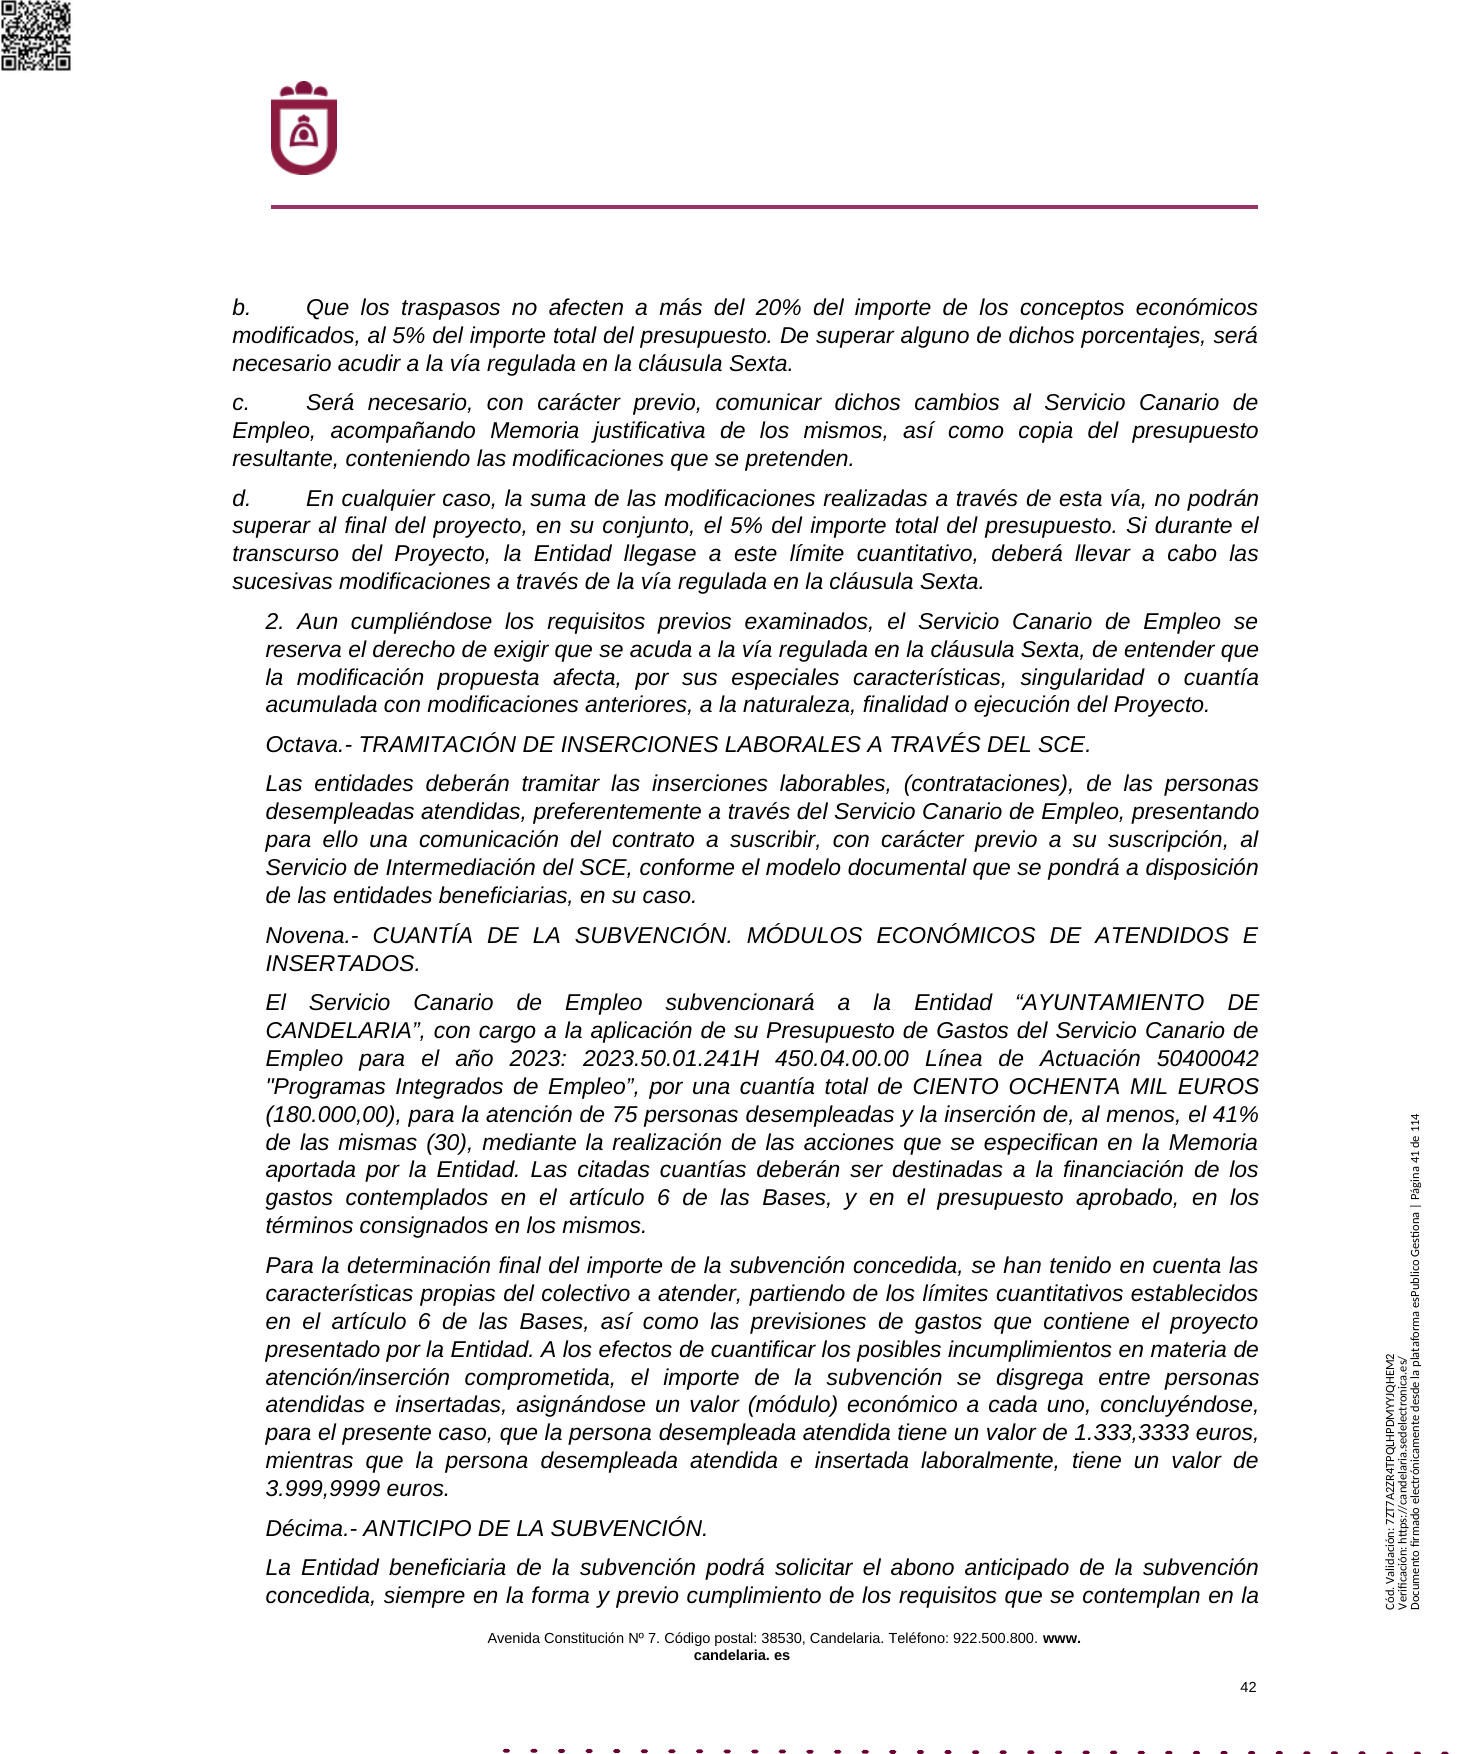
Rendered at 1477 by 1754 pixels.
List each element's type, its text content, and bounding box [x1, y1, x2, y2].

text Décima.- ANTICIPO DE LA SUBVENCIÓN. [265, 1514, 1262, 1541]
list Que los traspasos no afecten a más del 20% del importe de los conceptos económicos modificados, al 5% del importe total del presupuesto. De superar alguno de dichos porcentajes, será necesario acudir a la vía regulada en la cláusula Sexta. [232, 294, 1262, 376]
text La Entidad beneficiaria de la subvención podrá solicitar el abono anticipado de la subvención concedida, siempre en la forma y previo cumplimiento de los requisitos que se contemplan en la [265, 1554, 1262, 1608]
text Las entidades deberán tramitar las inserciones laborables, (contrataciones), de las personas desempleadas atendidas, preferentemente a través del Servicio Canario de Empleo, presentando para ello una comunicación del contrato a suscribir, con carácter previo a su suscripción, al Servicio de Intermediación del SCE, conforme el modelo documental que se pondrá a disposición de las entidades beneficiarias, en su caso. [265, 770, 1262, 908]
text Octava.- TRAMITACIÓN DE INSERCIONES LABORALES A TRAVÉS DEL SCE. [265, 731, 1262, 757]
text Novena.- CUANTÍA DE LA SUBVENCIÓN. MÓDULOS ECONÓMICOS DE ATENDIDOS E INSERTADOS. [265, 922, 1262, 976]
text 2. Aun cumpliéndose los requisitos previos examinados, el Servicio Canario de Empleo se reserva el derecho de exigir que se acuda a la vía regulada en la cláusula Sexta, de entender que la modificación propuesta afecta, por sus especiales características, singularidad o cuantía acumulada con modificaciones anteriores, a la naturaleza, finalidad o ejecución del Proyecto. [265, 608, 1262, 718]
list En cualquier caso, la suma de las modificaciones realizadas a través de esta vía, no podrán superar al final del proyecto, en su conjunto, el 5% del importe total del presupuesto. Si durante el transcurso del Proyecto, la Entidad llegase a este límite cuantitativo, deberá llevar a cabo las sucesivas modificaciones a través de la vía regulada en la cláusula Sexta. [232, 484, 1262, 594]
text El Servicio Canario de Empleo subvencionará a la Entidad “AYUNTAMIENTO DE CANDELARIA”, con cargo a la aplicación de su Presupuesto de Gastos del Servicio Canario de Empleo para el año 2023: 2023.50.01.241H 450.04.00.00 Línea de Actuación 50400042 "Programas Integrados de Empleo”, por una cuantía total de CIENTO OCHENTA MIL EUROS (180.000,00), para la atención de 75 personas desempleadas y la inserción de, al menos, el 41% de las mismas (30), mediante la realización de las acciones que se especifican en la Memoria aportada por la Entidad. Las citadas cuantías deberán ser destinadas a la financiación de los gastos contemplados en el artículo 6 de las Bases, y en el presupuesto aprobado, en los términos consignados en los mismos. [265, 989, 1262, 1239]
text Para la determinación final del importe de la subvención concedida, se han tenido en cuenta las características propias del colectivo a atender, partiendo de los límites cuantitativos establecidos en el artículo 6 de las Bases, así como las previsiones de gastos que contiene el proyecto presentado por la Entidad. A los efectos de cuantificar los posibles incumplimientos en materia de atención/inserción comprometida, el importe de la subvención se disgrega entre personas atendidas e insertadas, asignándose un valor (módulo) económico a cada uno, concluyéndose, para el presente caso, que la persona desempleada atendida tiene un valor de 1.333,3333 euros, mientras que la persona desempleada atendida e insertada laboralmente, tiene un valor de 3.999,9999 euros. [265, 1252, 1262, 1501]
list Será necesario, con carácter previo, comunicar dichos cambios al Servicio Canario de Empleo, acompañando Memoria justificativa de los mismos, así como copia del presupuesto resultante, conteniendo las modificaciones que se pretenden. [232, 389, 1262, 471]
